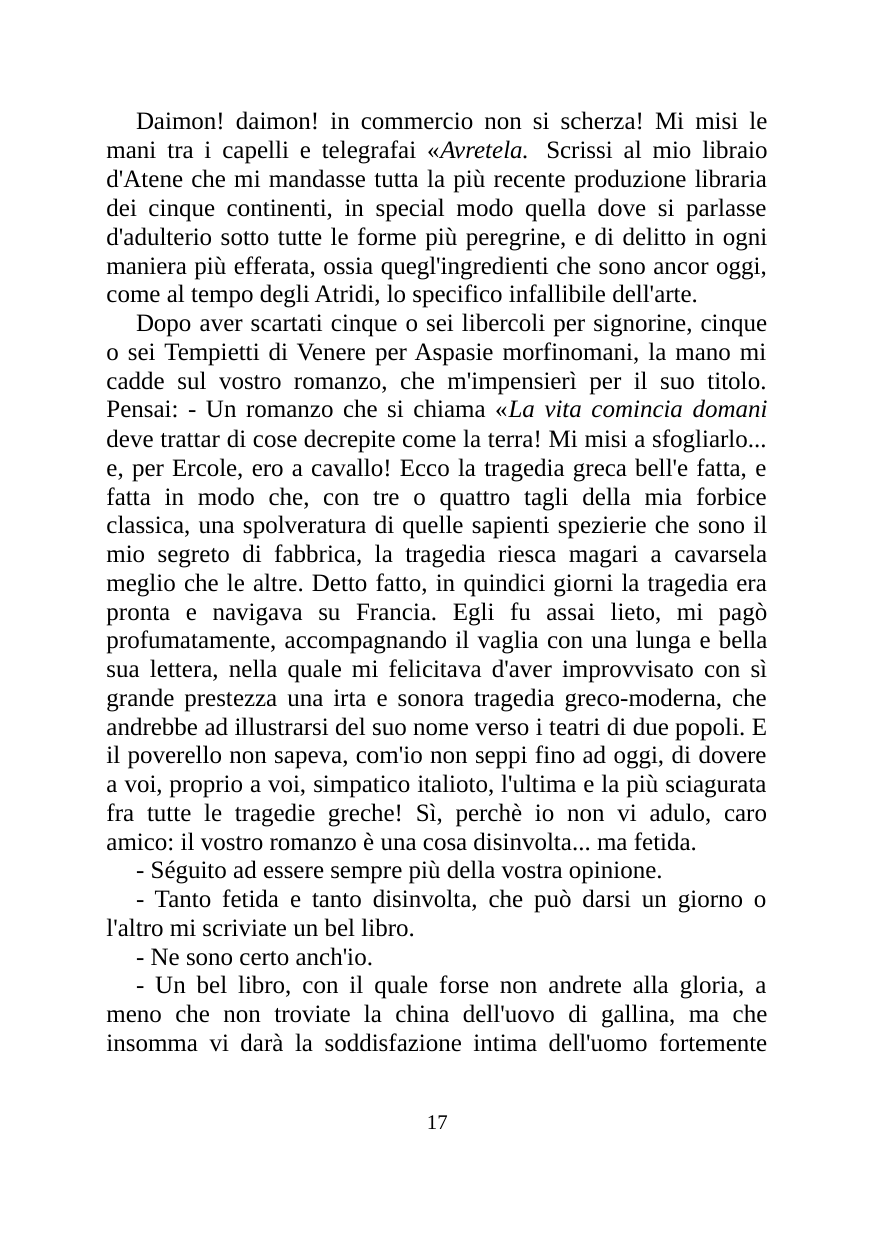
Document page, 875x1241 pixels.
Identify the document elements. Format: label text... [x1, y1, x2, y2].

text - Tanto fetida e tanto disinvolta, che può darsi un giorno o l'altro mi scriviate un bel libro. [106, 884, 768, 942]
text - Un bel libro, con il quale forse non andrete alla gloria, a meno che non troviate la china dell'uovo di gallina, ma che insomma vi darà la soddisfazione intima dell'uomo fortemente [106, 970, 768, 1057]
text - Séguito ad essere sempre più della vostra opinione. [106, 855, 768, 884]
text - Ne sono certo anch'io. [106, 942, 768, 970]
text Daimon! daimon! in commercio non si scherza! Mi misi le mani tra i capelli e telegrafai «Avretela. Scrissi al mio libraio d'Atene che mi mandasse tutta la più recente produzione libraria dei cinque continenti, in special modo quella dove si parlasse d'adulterio sotto tutte le forme più peregrine, e di delitto in ogni maniera più efferata, ossia quegl'ingredienti che sono ancor oggi, come al tempo degli Atridi, lo specifico infallibile dell'arte. [106, 106, 768, 308]
text Dopo aver scartati cinque o sei libercoli per signorine, cinque o sei Tempietti di Venere per Aspasie morfinomani, la mano mi cadde sul vostro romanzo, che m'impensierì per il suo titolo. Pensai: - Un romanzo che si chiama «La vita comincia domani deve trattar di cose decrepite come la terra! Mi misi a sfogliarlo... e, per Ercole, ero a cavallo! Ecco la tragedia greca bell'e fatta, e fatta in modo che, con tre o quattro tagli della mia forbice classica, una spolveratura di quelle sapienti spezierie che sono il mio segreto di fabbrica, la tragedia riesca magari a cavarsela meglio che le altre. Detto fatto, in quindici giorni la tragedia era pronta e navigava su Francia. Egli fu assai lieto, mi pagò profumatamente, accompagnando il vaglia con una lunga e bella sua lettera, nella quale mi felicitava d'aver improvvisato con sì grande prestezza una irta e sonora tragedia greco-moderna, che andrebbe ad illustrarsi del suo nome verso i teatri di due popoli. E il poverello non sapeva, com'io non seppi fino ad oggi, di dovere a voi, proprio a voi, simpatico italioto, l'ultima e la più sciagurata fra tutte le tragedie greche! Sì, perchè io non vi adulo, caro amico: il vostro romanzo è una cosa disinvolta... ma fetida. [106, 308, 768, 855]
